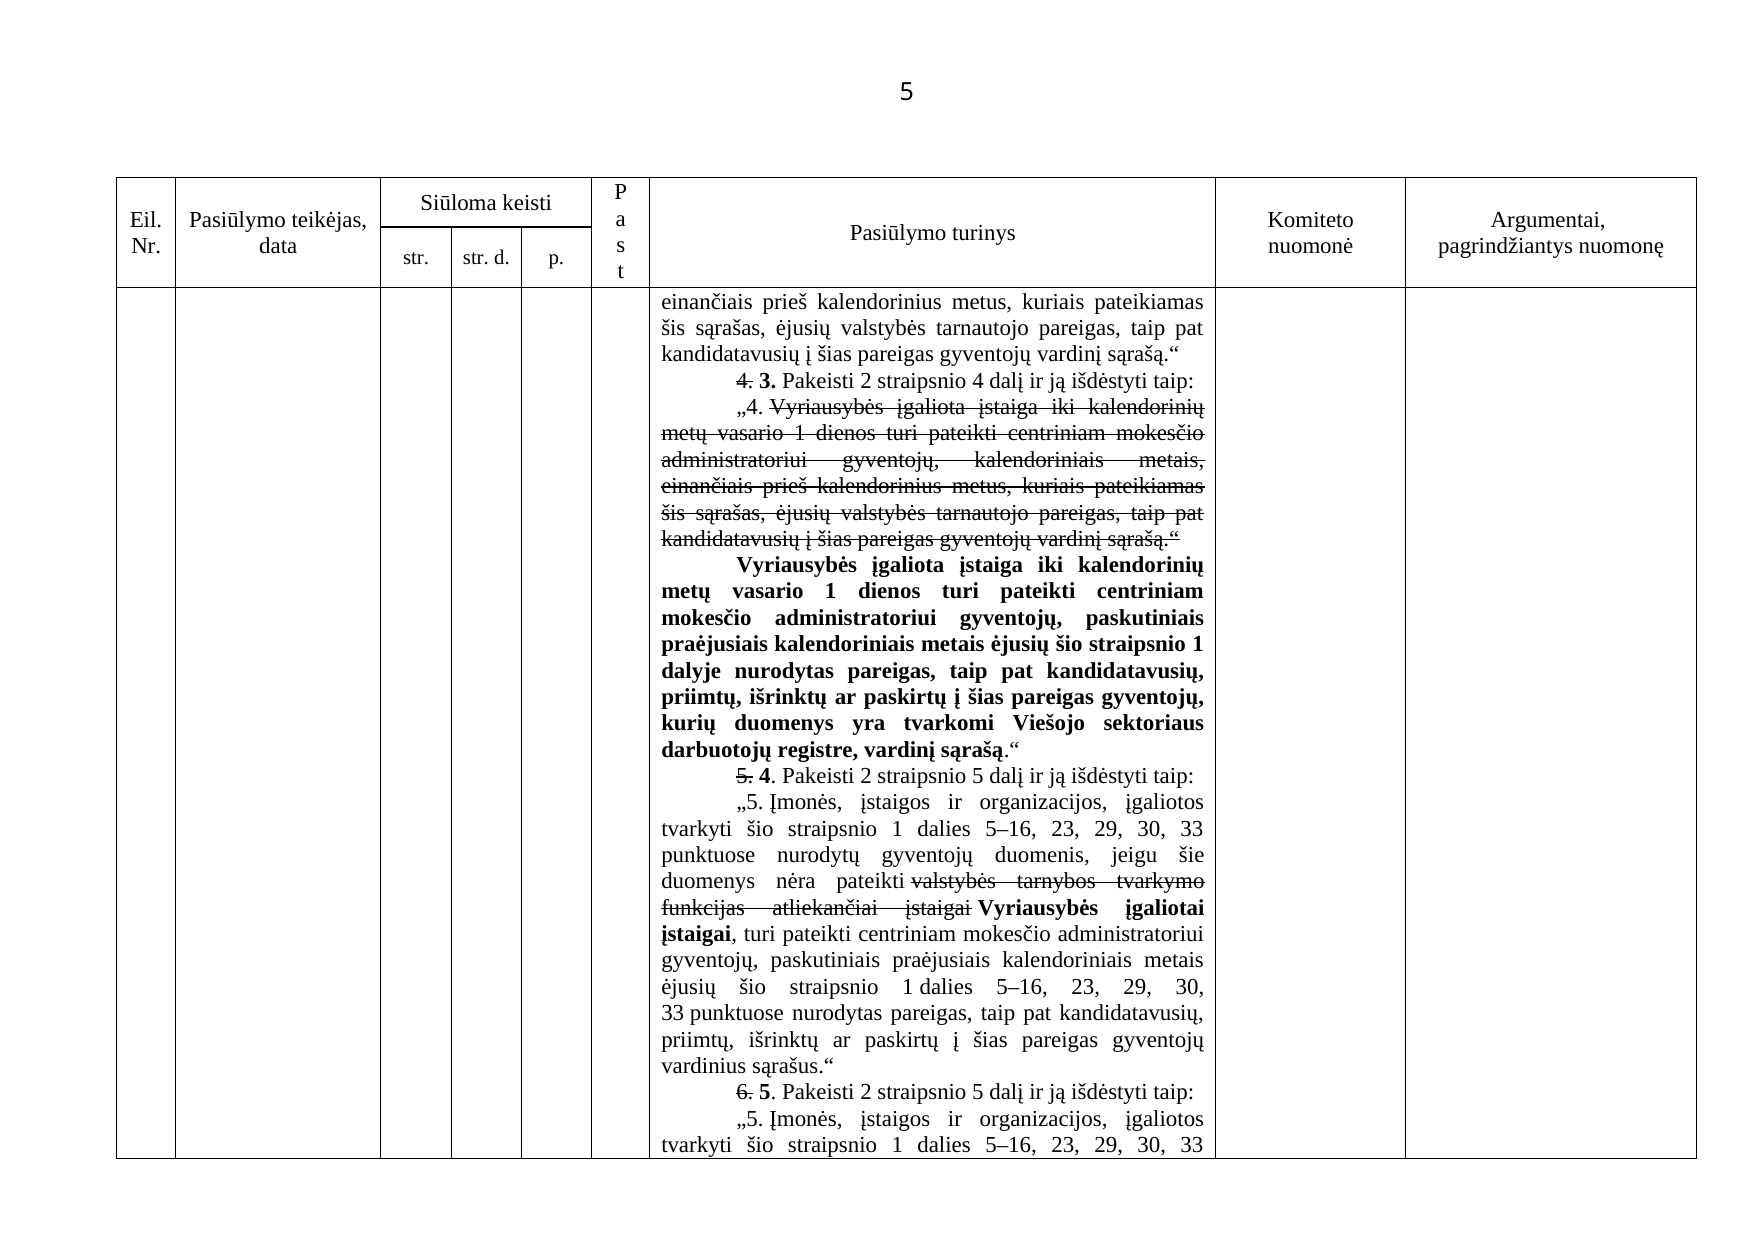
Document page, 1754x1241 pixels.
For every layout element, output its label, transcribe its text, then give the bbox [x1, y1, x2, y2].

table_cell [452, 288, 521, 1157]
table_cell Argumentai: Gyventojų turto deklaravimo įstatymo (toliau tekste – ir Įstatymas) Nr. I-1338 pakeitimo įstatymo projekto (toliau tekste – ir Projektas) 1 straipsnio 2 dalimi, kuria keičiamas Įstatymo 2 straipsnio 1 dalies 36 punktas, panaikinama pareiga kandidatams į valstybės tarnautojus deklaruoti turimą turtą, įskaitant pinigines lėšas. Valstybės tarnybos įstatymo projekto aiškinamajame rašte teigiama, kad Gyventojų turto deklaravimo įstatyme numatyta pareiga kandidatams į valstybės tarnautojo pareigas deklaruoti turtą laikytina pertekline; Valstybės tarnybos departamentas kandidatų turto deklaracijos duomenų neanalizuoja ir nenaudoja sprendimams priimti. Siekiant paprastinti stojimą į valstybės tarnybą, didinti jos patrauklumą kandidatams, Projekto rengėjai siūlo šios pareigos atsisakyti. Manau, jog tai, kad Valstybės tarnybos departamentas kandidatų į valstybės tarnautojo pareigas užpildytų turto deklaracijų priėmimo į tarnybą metu neanalizuoja, nėra pagrindas atsisakyti nuostatos, įpareigojančios juos teikti turto deklaraciją. Šios nuostatos atsisakymas sudaro prielaidas apsunkinti veikų už neteisėtą praturtėjimą kvalifikavimą, jų tyrimą. Todėl siūlau palikti šiuo metu galiojančią nuostatą, įtvirtintą Įstatymo 2 straipsnio 1 dalies 36 punkte, kurioje įvardyti kandidatai į atitinkamas pareigas, turintys pareigą deklaruoti turtą, įskaitant kandidatus į valstybės tarnautojo pareigas ir jų šeimos narius. Pasiūlymas: Išbraukti Projekto 1 straipsnio 2 dalį, kuria siūloma pakeisti Įstatymo 2 straipsnio 1 dalies 36 punktą ir nustatoma išimtis kandidatams į valstybės tarnautojų pareigas ir jų šeimos nariams, t. y. palikti galiojančią keičiamo įstatymo 2 straipsnio 1 dalies 36 punkto nuostatą: „36) kandidatai į pareigas, nurodytas šio straipsnio 1 dalies 5–23 ir 29–35 punktuose;“. Atitinkamai pernumeruoti Projekto 1 straipsnio dalis ir visą Projekto 1 straipsnį išdėstyti taip: „1 straipsnis. 2 straipsnio pakeitimas 1. Pakeisti 2 straipsnio 1 dalies 10 punktą ir jį išdėstyti taip: „10) moterų ir vyrų lygių Lygių galimybių kontrolierius ir jo šeimos nariai; 2. Pakeisti 2 straipsnio 1 dalies 36 punktą ir jį išdėstyti taip: „36) kandidatai į pareigas, nurodytas šio straipsnio 1 dalies 5 punkte (išskyrus kandidatus į valstybės tarnautojo pareigas ir jų šeimos narius), 5 6–23 ir 29–35 punktuose;“ 3 2. Pakeisti 2 straipsnio 4 dalį ir ją išdėstyti taip: „4. 3.Valstybės tarnybos tvarkymo funkcijas atliekanti Vyriausybės įgaliota įstaiga iki kalendorinių metų vasario 1 dienos turi pateikti centriniam mokesčio administratoriui gyventojų, kalendoriniais metais, einančiais prieš kalendorinius metus, kuriais pateikiamas šis sąrašas, ėjusių valstybės tarnautojo pareigas, taip pat kandidatavusių į šias pareigas gyventojų vardinį sąrašą.“ 4. 3. Pakeisti 2 straipsnio 4 dalį ir ją išdėstyti taip: „4. Vyriausybės įgaliota įstaiga iki kalendorinių metų vasario 1 dienos turi pateikti centriniam mokesčio administratoriui gyventojų, kalendoriniais metais, einančiais prieš kalendorinius metus, kuriais pateikiamas šis sąrašas, ėjusių valstybės tarnautojo pareigas, taip pat kandidatavusių į šias pareigas gyventojų vardinį sąrašą.“ Vyriausybės įgaliota įstaiga iki kalendorinių metų vasario 1 dienos turi pateikti centriniam mokesčio administratoriui gyventojų, paskutiniais praėjusiais kalendoriniais metais ėjusių šio straipsnio 1 dalyje nurodytas pareigas, taip pat kandidatavusių, priimtų, išrinktų ar paskirtų į šias pareigas gyventojų, kurių duomenys yra tvarkomi Viešojo sektoriaus darbuotojų registre, vardinį sąrašą.“ 5. 4. Pakeisti 2 straipsnio 5 dalį ir ją išdėstyti taip: „5. Įmonės, įstaigos ir organizacijos, įgaliotos tvarkyti šio straipsnio 1 dalies 5–16, 23, 29, 30, 33 punktuose nurodytų gyventojų duomenis, jeigu šie duomenys nėra pateikti valstybės tarnybos tvarkymo funkcijas atliekančiai įstaigai Vyriausybės įgaliotai įstaigai, turi pateikti centriniam mokesčio administratoriui gyventojų, paskutiniais praėjusiais kalendoriniais metais ėjusių šio straipsnio 1 dalies 5–16, 23, 29, 30, 33 punktuose nurodytas pareigas, taip pat kandidatavusių, priimtų, išrinktų ar paskirtų į šias pareigas gyventojų vardinius sąrašus.“ 6. 5. Pakeisti 2 straipsnio 5 dalį ir ją išdėstyti taip: „5. Įmonės, įstaigos ir organizacijos, įgaliotos tvarkyti šio straipsnio 1 dalies 5–16, 23, 29, 30, 33 punktuose nurodytų gyventojų duomenis, jeigu šie duomenys nėra pateikti Vyriausybės įgaliotai įstaigai tvarkomi Viešojo sektoriaus darbuotojų registre, turi pateikti centriniam mokesčio administratoriui gyventojų, paskutiniais praėjusiais kalendoriniais metais ėjusių šio straipsnio 1 dalies 5–16, 23, 29, 30, 33 punktuose nurodytas pareigas, taip pat kandidatavusių, priimtų, išrinktų ar paskirtų į šias pareigas gyventojų vardinius sąrašus.“ [650, 288, 1215, 1157]
table_cell [381, 288, 451, 1157]
table_header Pasiūlymo teikėjas, data [176, 178, 380, 287]
table_header Siūloma keisti [381, 178, 591, 226]
table_header Komiteto nuomonė [1216, 178, 1405, 287]
table_header Eil. Nr. [117, 178, 175, 287]
table_header Argumentai, pagrindžiantys nuomonę [1406, 178, 1696, 287]
table_header Pastabos [592, 178, 649, 287]
table_cell [176, 288, 380, 1157]
table_cell [117, 288, 175, 1157]
table_cell [592, 288, 649, 1157]
table_cell [1406, 288, 1696, 1157]
table_cell str. [381, 228, 451, 287]
table_cell p. [522, 228, 591, 287]
table_cell str. d. [452, 228, 521, 287]
table_cell [1216, 288, 1405, 1157]
table_cell [522, 288, 591, 1157]
table_header Pasiūlymo turinys [650, 178, 1215, 287]
